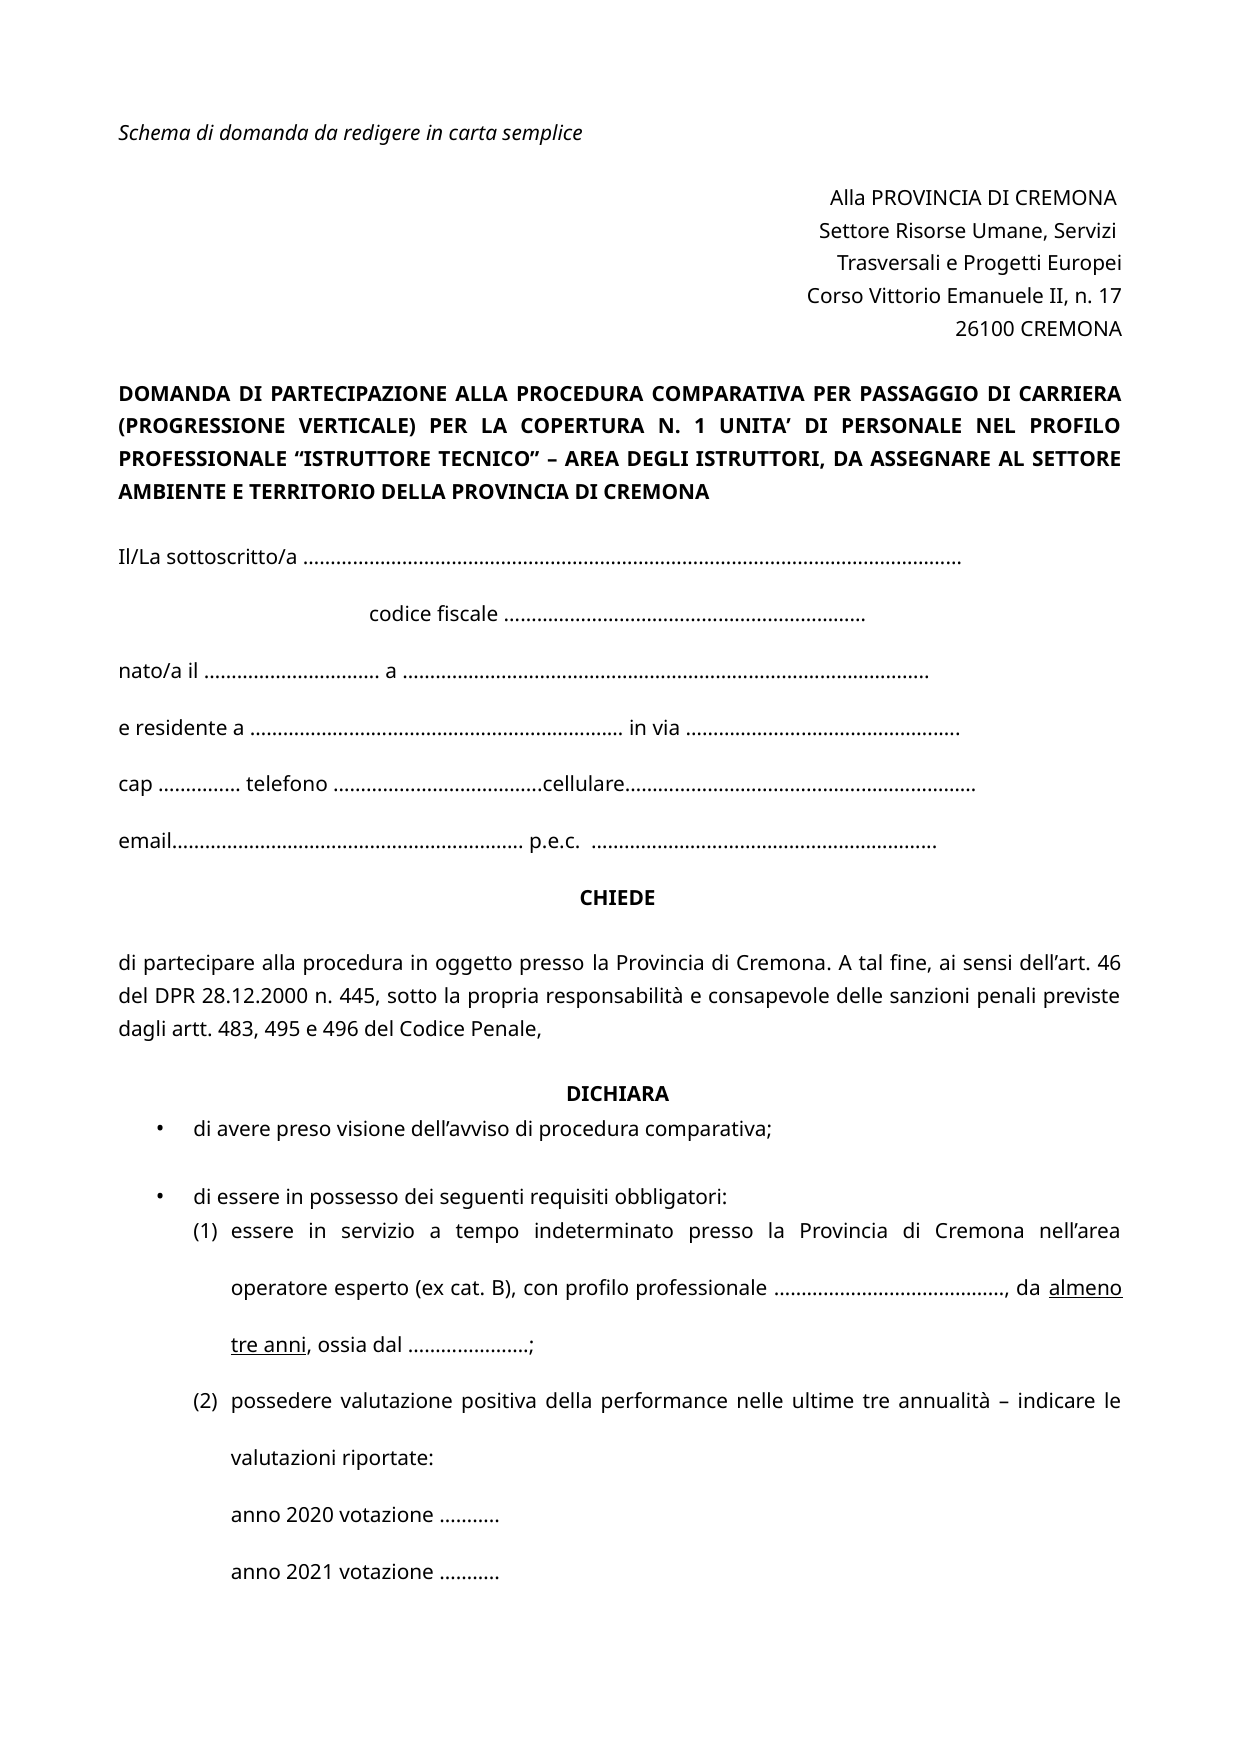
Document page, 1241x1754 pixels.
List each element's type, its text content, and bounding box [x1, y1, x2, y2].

list essere in servizio a tempo indeterminato presso la Provincia di Cremona nell’area operatore esperto (ex cat. B), con profilo professionale ……………………………………, da almeno tre anni, ossia dal ………………….; [193, 1216, 1122, 1358]
text CHIEDE [118, 883, 1122, 912]
text Settore Risorse Umane, Servizi [118, 216, 1122, 244]
text email…………………………………….…………..……. p.e.c. ……………………………………………………... [118, 826, 1122, 855]
text 26100 CREMONA [118, 314, 1122, 342]
text Trasversali e Progetti Europei [118, 248, 1122, 277]
text cap ….……..… telefono …………...……..…………...cellulare…………………………………….………………… [118, 769, 1122, 798]
list di essere in possesso dei seguenti requisiti obbligatori: [156, 1180, 1122, 1211]
text DOMANDA DI PARTECIPAZIONE ALLA PROCEDURA COMPARATIVA PER PASSAGGIO DI CARRIERA (PROGRESSIONE VERTICALE) PER LA COPERTURA N. 1 UNITA’ DI PERSONALE NEL PROFILO PROFESSIONALE “ISTRUTTORE TECNICO” – AREA DEGLI ISTRUTTORI, DA ASSEGNARE AL SETTORE AMBIENTE E TERRITORIO DELLA PROVINCIA DI CREMONA [118, 379, 1122, 505]
list anno 2020 votazione ……….. [193, 1500, 1122, 1529]
text Il/La sottoscritto/a ………………………………………………………………………………………………………… [118, 542, 1122, 570]
text codice fiscale ………………………………………………………… [118, 599, 1122, 627]
text e residente a ………………….…………………………………….… in via …………………………………..…..…. [118, 713, 1122, 741]
list anno 2021 votazione ……….. [193, 1557, 1122, 1586]
list possedere valutazione positiva della performance nelle ultime tre annualità – indicare le valutazioni riportate: [193, 1387, 1122, 1472]
text Alla PROVINCIA DI CREMONA [118, 183, 1122, 212]
text nato/a il ………….………………. a ………………………………………………………………….……………….. [118, 656, 1122, 684]
list di avere preso visione dell’avviso di procedura comparativa; [156, 1111, 1122, 1143]
text DICHIARA [118, 1079, 1122, 1107]
text di partecipare alla procedura in oggetto presso la Provincia di Cremona. A tal fine, ai sensi dell’art. 46 del DPR 28.12.2000 n. 445, sotto la propria responsabilità e consapevole delle sanzioni penali previste dagli artt. 483, 495 e 496 del Codice Penale, [118, 948, 1122, 1042]
text Corso Vittorio Emanuele II, n. 17 [118, 281, 1122, 309]
text Schema di domanda da redigere in carta semplice [118, 118, 1122, 147]
